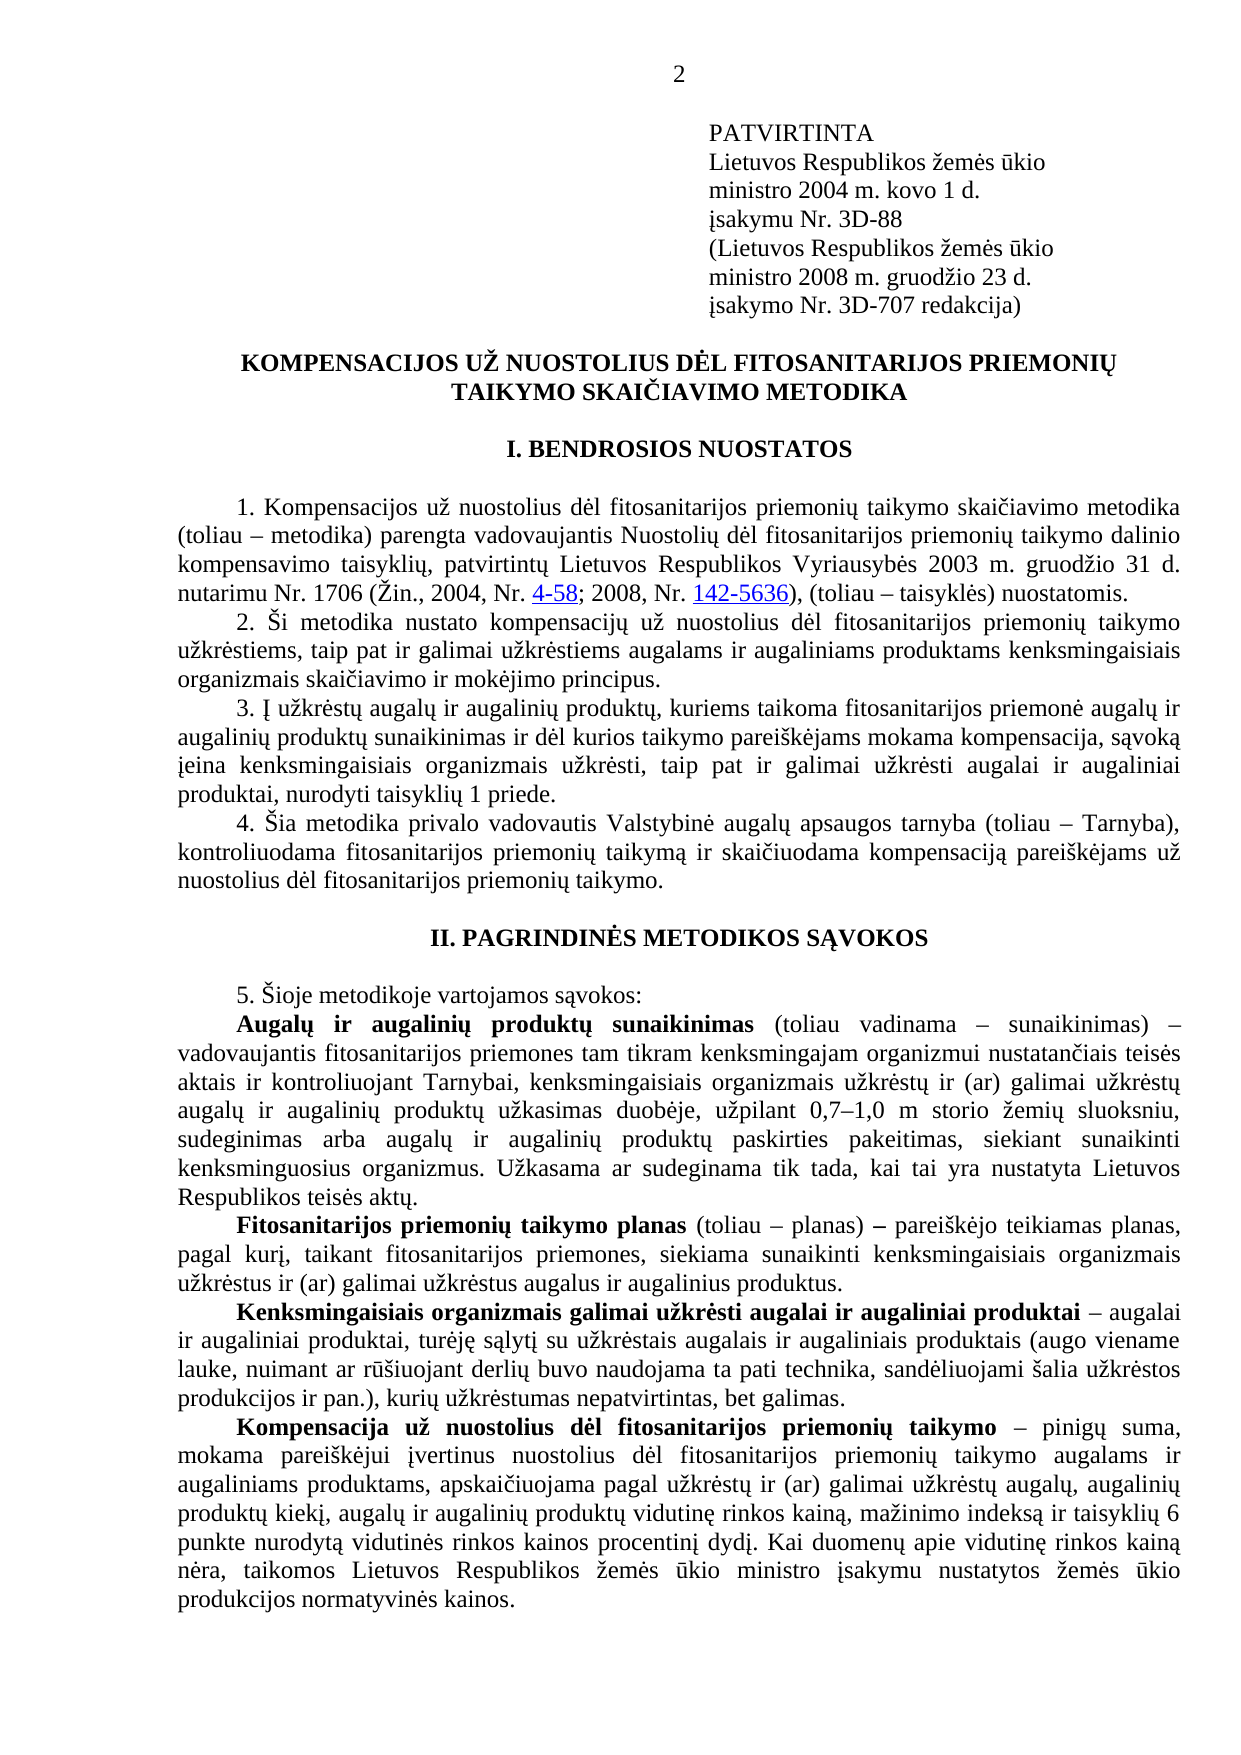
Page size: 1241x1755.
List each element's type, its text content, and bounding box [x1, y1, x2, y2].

text II. PAGRINDINĖS METODIKOS SĄVOKOS [177, 923, 1181, 952]
text Kenksmingaisiais organizmais galimai užkrėsti augalai ir augaliniai produktai – augalai ir augaliniai produktai, turėję sąlytį su užkrėstais augalais ir augaliniais produktais (augo viename lauke, nuimant ar rūšiuojant derlių buvo naudojama ta pati technika, sandėliuojami šalia užkrėstos produkcijos ir pan.), kurių užkrėstumas nepatvirtintas, bet galimas. [177, 1297, 1181, 1412]
text Fitosanitarijos priemonių taikymo planas (toliau – planas) – pareiškėjo teikiamas planas, pagal kurį, taikant fitosanitarijos priemones, siekiama sunaikinti kenksmingaisiais organizmais užkrėstus ir (ar) galimai užkrėstus augalus ir augalinius produktus. [177, 1211, 1181, 1297]
text 3. Į užkrėstų augalų ir augalinių produktų, kuriems taikoma fitosanitarijos priemonė augalų ir augalinių produktų sunaikinimas ir dėl kurios taikymo pareiškėjams mokama kompensacija, sąvoką įeina kenksmingaisiais organizmais užkrėsti, taip pat ir galimai užkrėsti augalai ir augaliniai produktai, nurodyti taisyklių 1 priede. [177, 693, 1181, 808]
text 5. Šioje metodikoje vartojamos sąvokos: [177, 981, 1181, 1009]
text I. BENDROSIOS NUOSTATOS [177, 434, 1181, 463]
text įsakymu Nr. 3D-88 [177, 204, 1181, 233]
text ministro 2004 m. kovo 1 d. [177, 176, 1181, 204]
text Augalų ir augalinių produktų sunaikinimas (toliau vadinama – sunaikinimas) – vadovaujantis fitosanitarijos priemones tam tikram kenksmingajam organizmui nustatančiais teisės aktais ir kontroliuojant Tarnybai, kenksmingaisiais organizmais užkrėstų ir (ar) galimai užkrėstų augalų ir augalinių produktų užkasimas duobėje, užpilant 0,7–1,0 m storio žemių sluoksniu, sudeginimas arba augalų ir augalinių produktų paskirties pakeitimas, siekiant sunaikinti kenksminguosius organizmus. Užkasama ar sudeginama tik tada, kai tai yra nustatyta Lietuvos Respublikos teisės aktų. [177, 1009, 1181, 1211]
text įsakymo Nr. 3D-707 redakcija) [177, 291, 1181, 319]
text 1. Kompensacijos už nuostolius dėl fitosanitarijos priemonių taikymo skaičiavimo metodika (toliau – metodika) parengta vadovaujantis Nuostolių dėl fitosanitarijos priemonių taikymo dalinio kompensavimo taisyklių, patvirtintų Lietuvos Respublikos Vyriausybės 2003 m. gruodžio 31 d. nutarimu Nr. 1706 (Žin., 2004, Nr. 4-58; 2008, Nr. 142-5636), (toliau – taisyklės) nuostatomis. [177, 492, 1181, 607]
text PATVIRTINTA [709, 118, 1181, 147]
text Lietuvos Respublikos žemės ūkio [177, 147, 1181, 176]
text Kompensacija už nuostolius dėl fitosanitarijos priemonių taikymo – pinigų suma, mokama pareiškėjui įvertinus nuostolius dėl fitosanitarijos priemonių taikymo augalams ir augaliniams produktams, apskaičiuojama pagal užkrėstų ir (ar) galimai užkrėstų augalų, augalinių produktų kiekį, augalų ir augalinių produktų vidutinę rinkos kainą, mažinimo indeksą ir taisyklių 6 punkte nurodytą vidutinės rinkos kainos procentinį dydį. Kai duomenų apie vidutinę rinkos kainą nėra, taikomos Lietuvos Respublikos žemės ūkio ministro įsakymu nustatytos žemės ūkio produkcijos normatyvinės kainos. [177, 1412, 1181, 1613]
text (Lietuvos Respublikos žemės ūkio [177, 233, 1181, 262]
text KOMPENSACIJOS UŽ NUOSTOLIUS DĖL FITOSANITARIJOS PRIEMONIŲ TAIKYMO SKAIČIAVIMO METODIKA [177, 348, 1181, 406]
text 2. Ši metodika nustato kompensacijų už nuostolius dėl fitosanitarijos priemonių taikymo užkrėstiems, taip pat ir galimai užkrėstiems augalams ir augaliniams produktams kenksmingaisiais organizmais skaičiavimo ir mokėjimo principus. [177, 607, 1181, 693]
text 4. Šia metodika privalo vadovautis Valstybinė augalų apsaugos tarnyba (toliau – Tarnyba), kontroliuodama fitosanitarijos priemonių taikymą ir skaičiuodama kompensaciją pareiškėjams už nuostolius dėl fitosanitarijos priemonių taikymo. [177, 808, 1181, 894]
text ministro 2008 m. gruodžio 23 d. [177, 262, 1181, 291]
